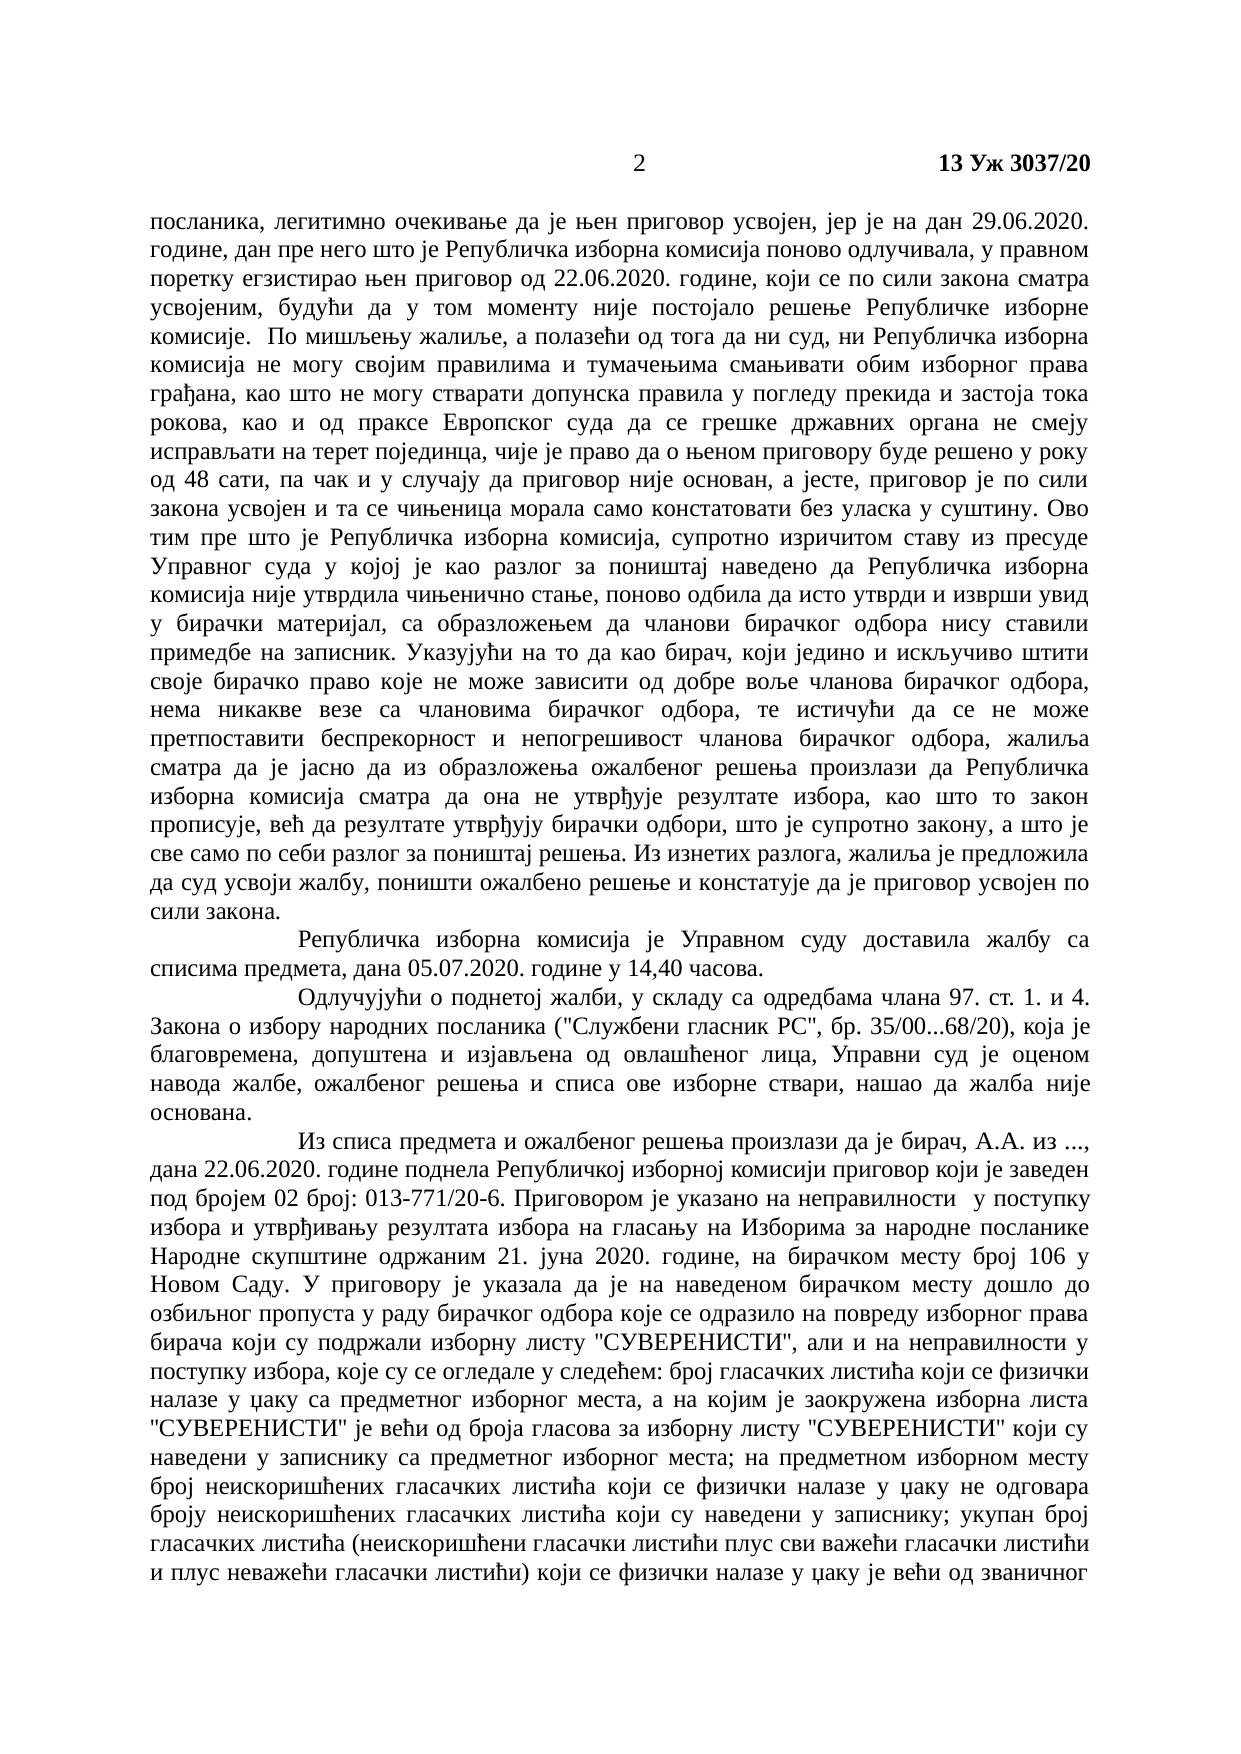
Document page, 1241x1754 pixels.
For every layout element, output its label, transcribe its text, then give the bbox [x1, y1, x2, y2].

text посланика, легитимно очекивање да је њен приговор усвојен, јер је на дан 29.06.2020. године, дан пре него што је Републичка изборна комисија поново одлучивала, у правном поретку егзистирао њен приговор од 22.06.2020. године, који се по сили закона сматра усвојеним, будући да у том моменту није постојало решење Републичке изборне комисије. По мишљењу жалиље, а полазећи од тога да ни суд, ни Републичка изборна комисија не могу својим правилима и тумачењима смањивати обим изборног права грађана, као што не могу стварати допунска правила у погледу прекида и застоја тока рокова, као и од праксе Европског суда да се грешке државних органа не смеју исправљати на терет појединца, чије је право да о њеном приговору буде решено у року од 48 сати, па чак и у случају да приговор није основан, а јесте, приговор је по сили закона усвојен и та се чињеница морала само констатовати без уласка у суштину. Ово тим пре што је Републичка изборна комисија, супротно изричитом ставу из пресуде Управног суда у којој је као разлог за поништај наведено да Републичка изборна комисија није утврдила чињенично стање, поново одбила да исто утврди и изврши увид у бирачки материјал, са образложењем да чланови бирачког одбора нису ставили примедбе на записник. Указујући на то да као бирач, који једино и искључиво штити своје бирачко право које не може зависити од добре воље чланова бирачког одбора, нема никакве везе са члановима бирачког одбора, те истичући да се не може претпоставити беспрекорност и непогрешивост чланова бирачког одбора, жалиља сматра да је јасно да из образложења ожалбеног решења произлази да Републичка изборна комисија сматра да она не утврђује резултате избора, као што то закон прописује, већ да резултате утврђују бирачки одбори, што је супротно закону, а што је све само по себи разлог за поништај решења. Из изнетих разлога, жалиља је предложила да суд усвоји жалбу, поништи ожалбено решење и констатује да је приговор усвојен по сили закона. [150, 206, 1091, 924]
text Републичка изборна комисија је Управном суду доставила жалбу са списима предмета, дана 05.07.2020. године у 14,40 часова. [150, 924, 1091, 982]
text Одлучујући о поднетој жалби, у складу са одредбама члана 97. ст. 1. и 4. Закона о избору народних посланика (''Службени гласник РС'', бр. 35/00...68/20), која је благовремена, допуштена и изјављена од овлашћеног лица, Управни суд је оценом навода жалбе, ожалбеног решења и списа ове изборне ствари, нашао да жалба није основана. [150, 982, 1091, 1126]
text Из списа предмета и ожалбеног решења произлази да је бирач, A.A. из ..., дана 22.06.2020. године поднела Републичкој изборној комисији приговор који је заведен под бројем 02 број: 013-771/20-6. Приговором је указано на неправилности у поступку избора и утврђивању резултата избора на гласању на Изборима за народне посланике Народне скупштине одржаним 21. јуна 2020. године, на бирачком месту број 106 у Новом Саду. У приговору је указала да је на наведеном бирачком месту дошло до озбиљног пропуста у раду бирачког одбора које се одразило на повреду изборног права бирача који су подржали изборну листу ''СУВЕРЕНИСТИ'', али и на неправилности у поступку избора, које су се огледале у следећем: број гласачких листића који се физички налазе у џаку са предметног изборног места, а на којим је заокружена изборна листа ''СУВЕРЕНИСТИ'' је већи од броја гласова за изборну листу ''СУВЕРЕНИСТИ'' који су наведени у записнику са предметног изборног места; на предметном изборном месту број неискоришћених гласачких листића који се физички налазе у џаку не одговара броју неискоришћених гласачких листића који су наведени у записнику; укупан број гласачких листића (неискоришћени гласачки листићи плус сви важећи гласачки листићи и плус неважећи гласачки листићи) који се физички налазе у џаку је већи од званичног [150, 1126, 1091, 1586]
